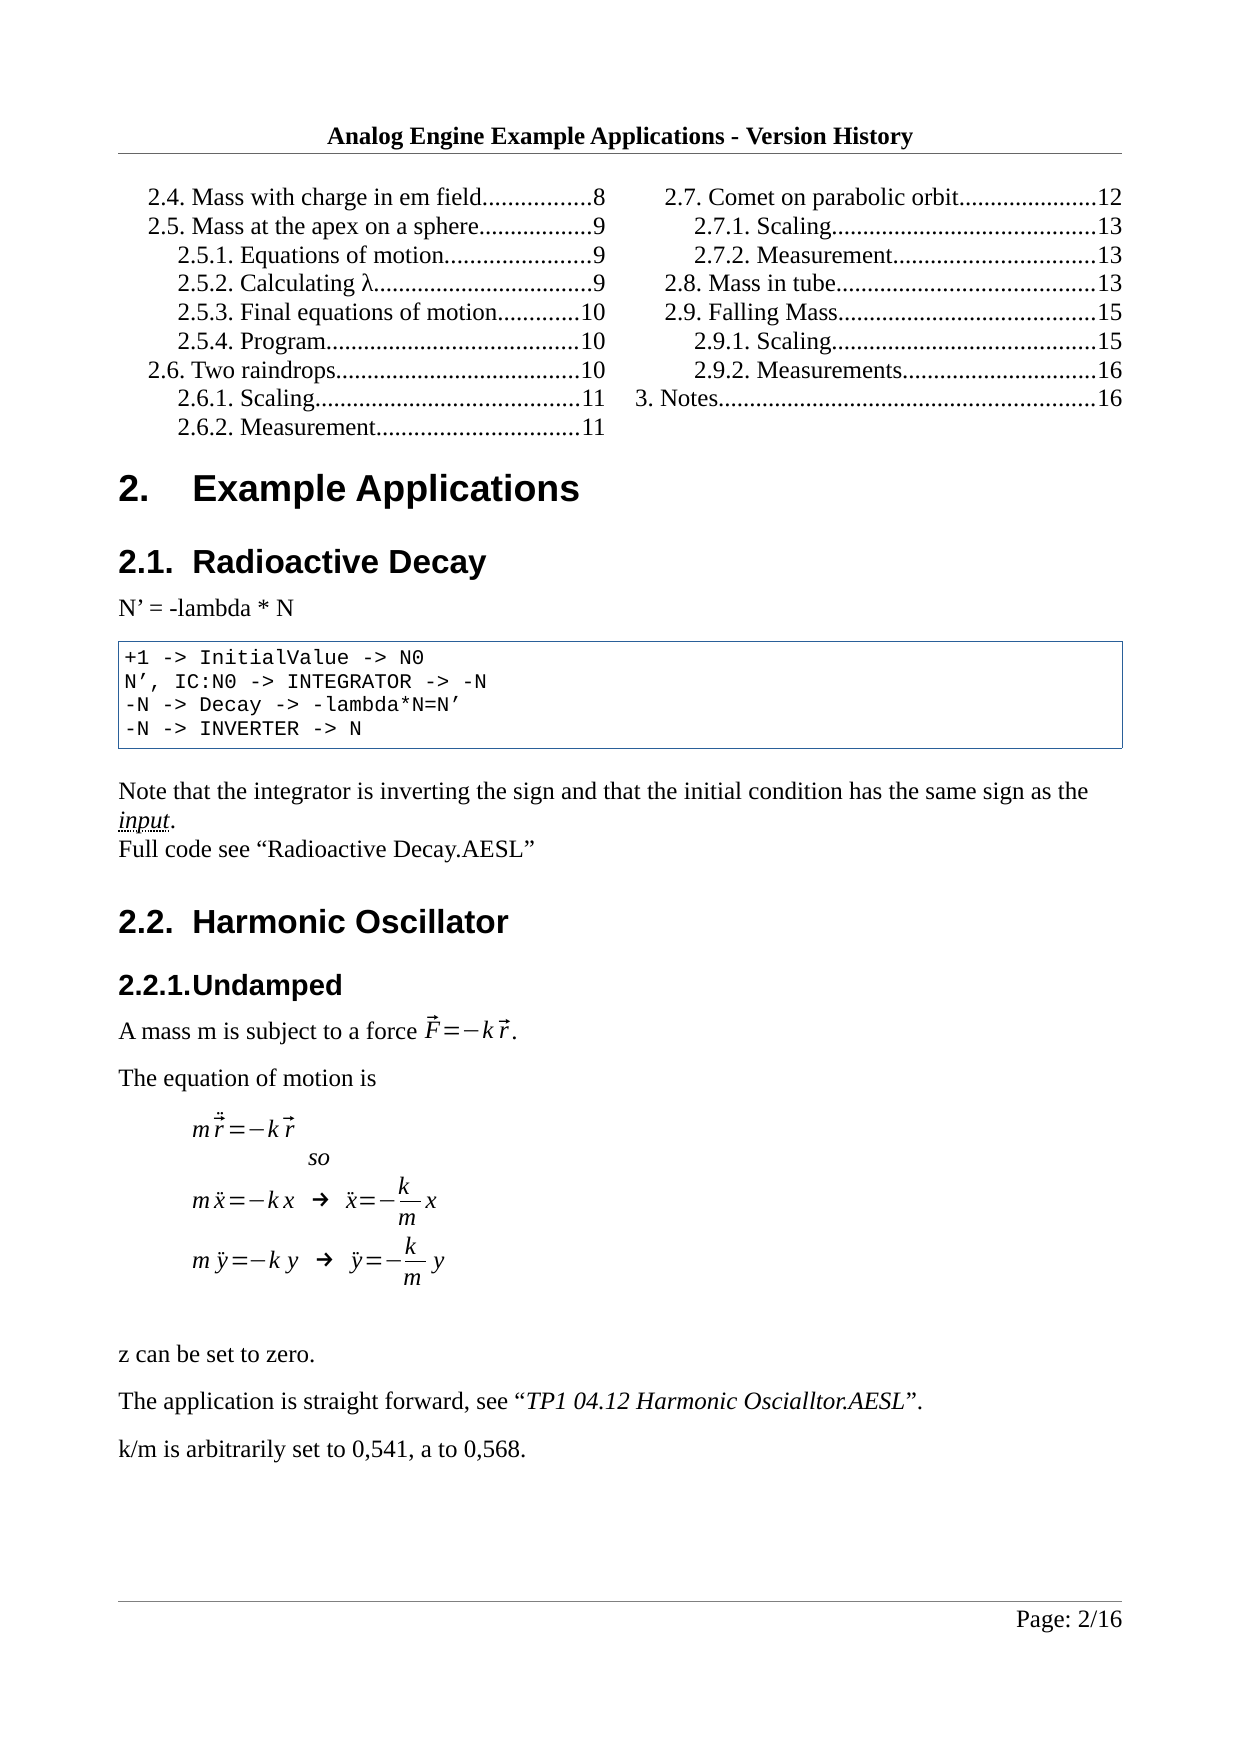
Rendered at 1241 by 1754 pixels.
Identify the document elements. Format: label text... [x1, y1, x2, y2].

text -N -> Decay -> -lambda*N=N’ [119, 688, 1122, 712]
text Full code see “Radioactive Decay.AESL” [118, 834, 1122, 863]
text 2.4. Mass with charge in em field 8 [148, 182, 605, 211]
text N’ = -lambda * N [118, 593, 1122, 622]
text 2.5.3. Final equations of motion 10 [177, 297, 605, 326]
text 2.7.1. Scaling 13 [694, 211, 1122, 240]
text The equation of motion is [118, 1063, 1122, 1092]
text z can be set to zero. [118, 1339, 1122, 1367]
text 2.5.4. Program 10 [177, 326, 605, 355]
text 2.5. Mass at the apex on a sphere 9 [148, 211, 605, 240]
text k/m is arbitrarily set to 0,541, a to 0,568. [118, 1434, 1122, 1463]
text 2.7.2. Measurement 13 [694, 240, 1122, 268]
text -N -> INVERTER -> N [119, 712, 1122, 748]
text +1 -> InitialValue -> N0 [119, 642, 1122, 665]
text 2.9.2. Measurements 16 [694, 355, 1122, 383]
text 2.9. Falling Mass 15 [664, 297, 1122, 326]
subtitle Harmonic Oscillator [118, 902, 1122, 941]
text 2.5.1. Equations of motion 9 [177, 240, 605, 268]
text 2.6.1. Scaling 11 [177, 383, 605, 412]
text 2.9.1. Scaling 15 [694, 326, 1122, 355]
text Note that the integrator is inverting the sign and that the initial condition has the same sign as the input. [118, 776, 1122, 834]
text 2.7. Comet on parabolic orbit 12 [664, 182, 1122, 211]
text 2.8. Mass in tube 13 [664, 268, 1122, 297]
subtitle Example Applications [118, 466, 1122, 509]
subtitle Radioactive Decay [118, 542, 1122, 581]
text 3. Notes 16 [635, 383, 1122, 412]
subtitle Undamped [118, 968, 1122, 1001]
text 2.6. Two raindrops 10 [148, 355, 605, 383]
text N’, IC:N0 -> INTEGRATOR -> -N [119, 665, 1122, 688]
text 2.6.2. Measurement 11 [177, 412, 605, 441]
text The application is straight forward, see “TP1 04.12 Harmonic Oscialltor.AESL”. [118, 1386, 1122, 1415]
text 2.5.2. Calculating λ 9 [177, 268, 605, 297]
text A mass m is subject to a force . [118, 1014, 1122, 1044]
